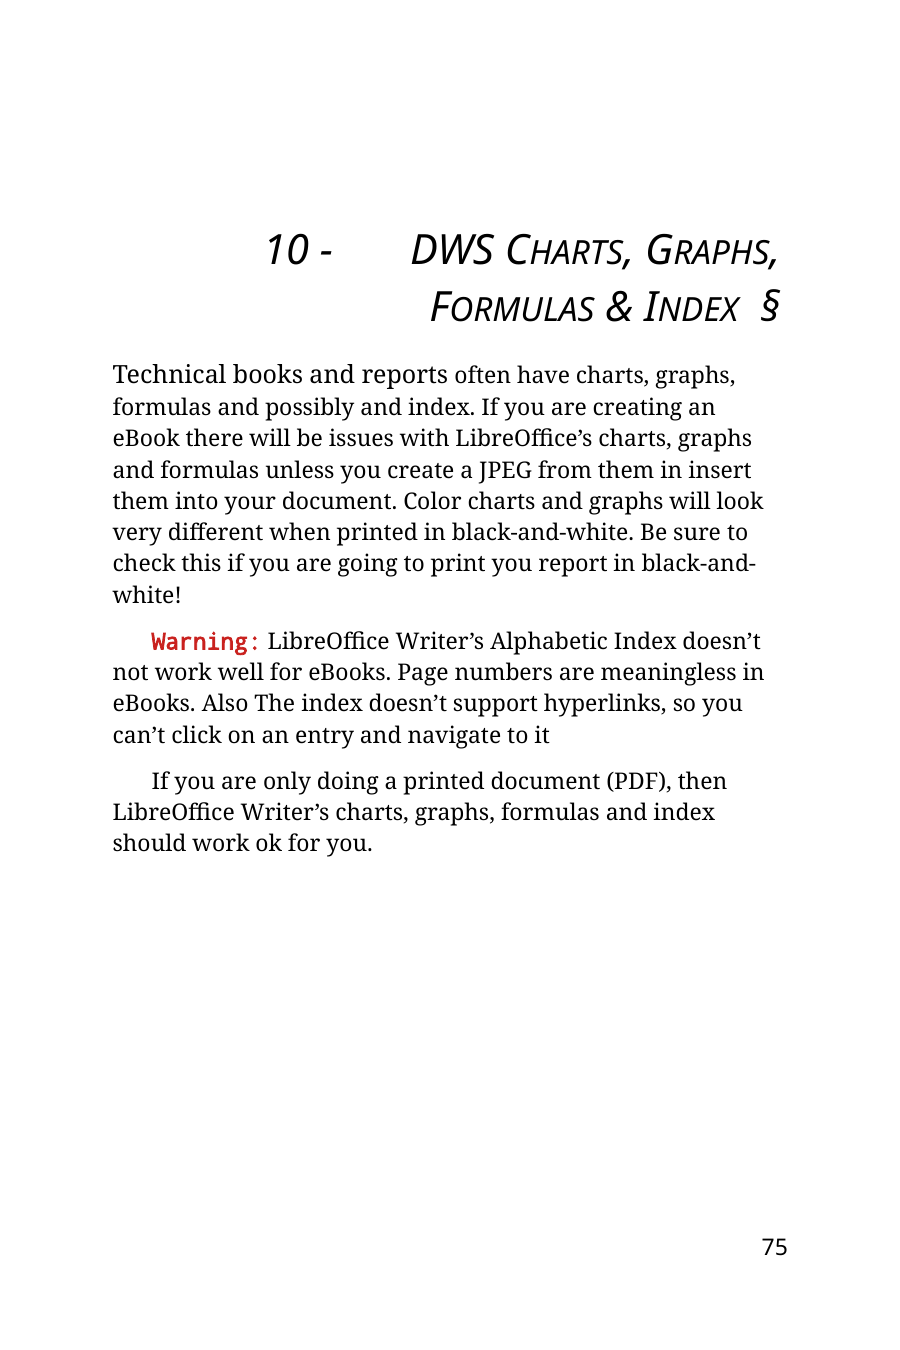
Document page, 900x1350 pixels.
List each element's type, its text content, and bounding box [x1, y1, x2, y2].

subtitle DWS Charts, Graphs, Formulas & Index § [112, 217, 787, 336]
text If you are only doing a printed document (PDF), then LibreOffice Writer’s charts, graphs, formulas and index should work ok for you. [112, 765, 787, 859]
text Warning: LibreOffice Writer’s Alphabetic Index doesn’t not work well for eBooks. Page numbers are meaningless in eBooks. Also The index doesn’t support hyperlinks, so you can’t click on an entry and navigate to it [112, 625, 787, 750]
text Technical books and reports often have charts, graphs, formulas and possibly and index. If you are creating an eBook there will be issues with LibreOffice’s charts, graphs and formulas unless you create a JPEG from them in insert them into your document. Color charts and graphs will look very different when printed in black-and-white. Be sure to check this if you are going to print you report in black-and-white! [112, 357, 787, 610]
